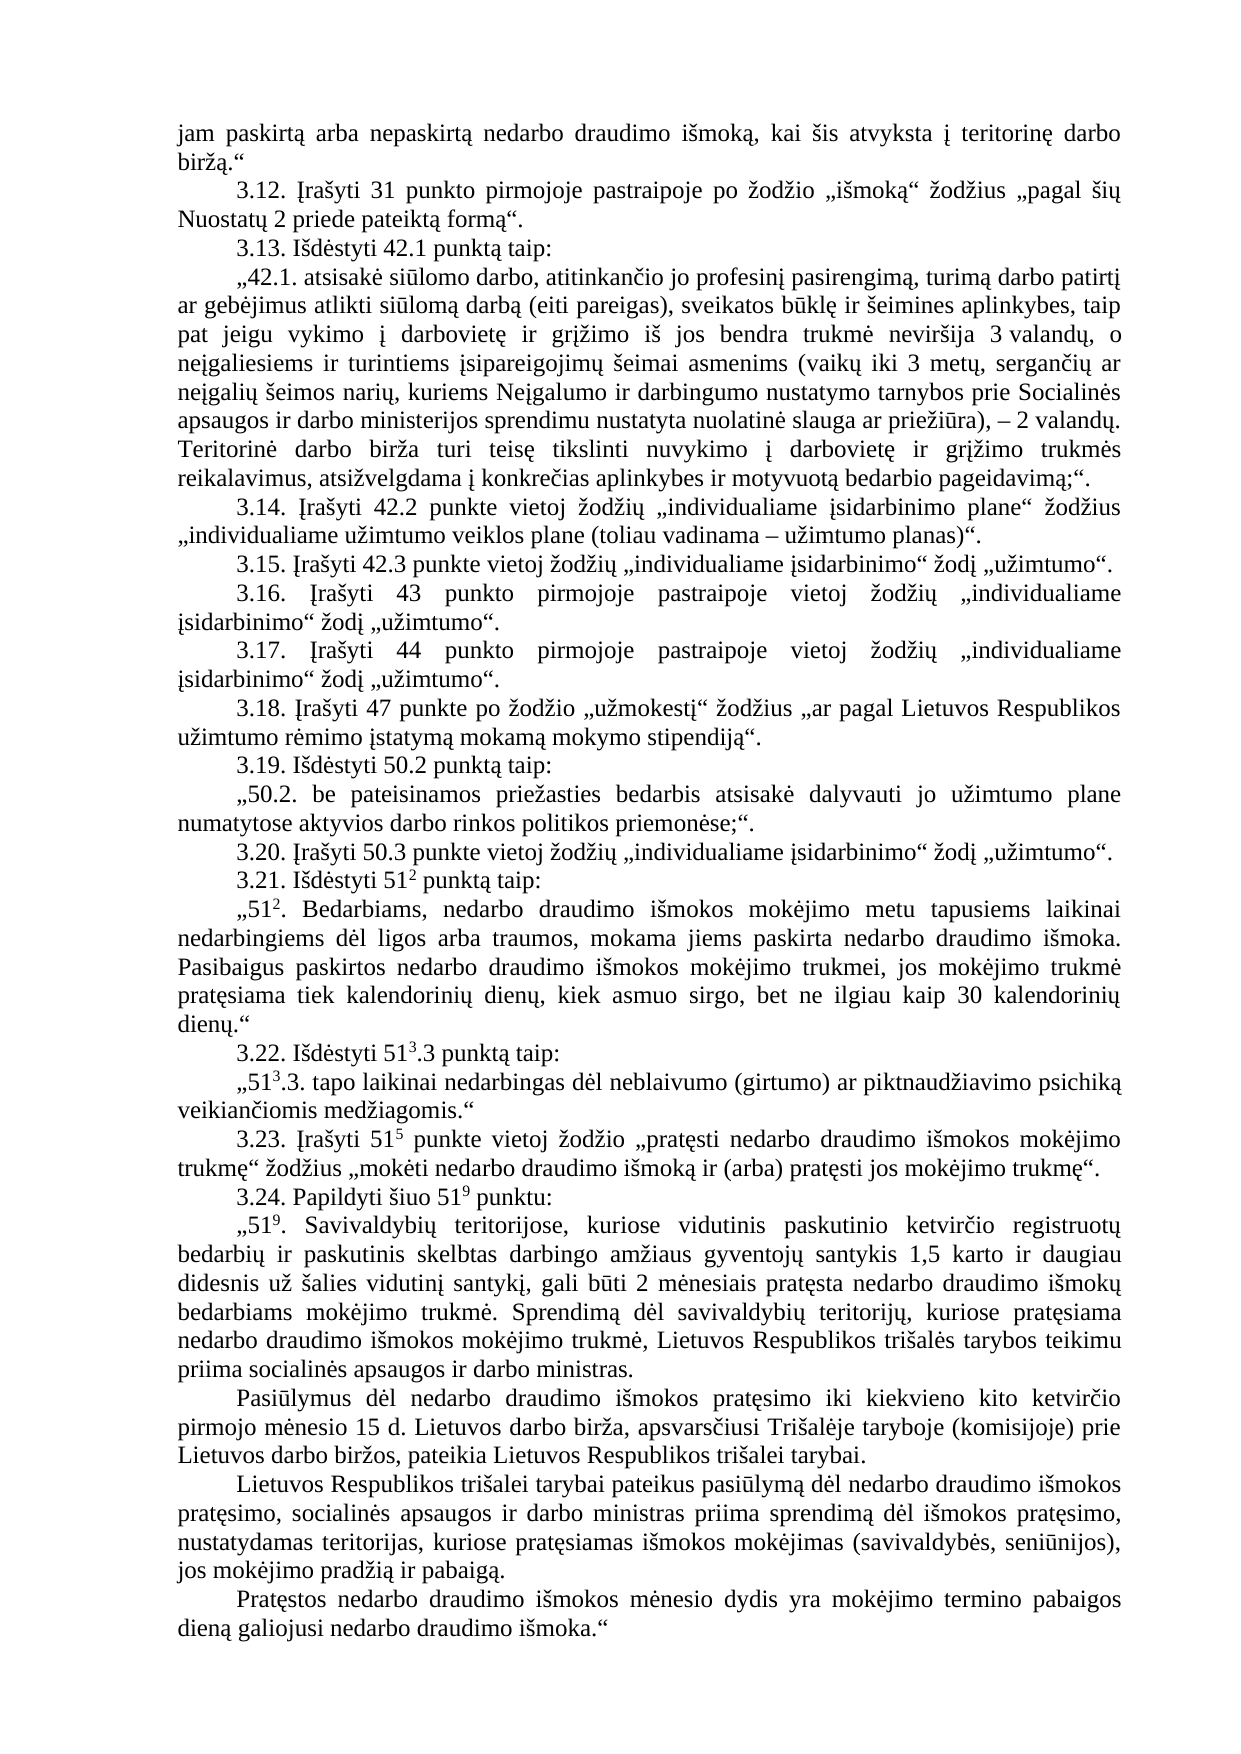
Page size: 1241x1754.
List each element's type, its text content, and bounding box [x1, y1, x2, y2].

text 3.12. Įrašyti 31 punkto pirmojoje pastraipoje po žodžio „išmoką“ žodžius „pagal šių Nuostatų 2 priede pateiktą formą“. [177, 176, 1122, 233]
text 3.19. Išdėstyti 50.2 punktą taip: [177, 751, 1122, 779]
text 3.15. Įrašyti 42.3 punkte vietoj žodžių „individualiame įsidarbinimo“ žodį „užimtumo“. [177, 549, 1122, 578]
text 3.24. Papildyti šiuo 519 punktu: [177, 1182, 1122, 1211]
text 3.18. Įrašyti 47 punkte po žodžio „užmokestį“ žodžius „ar pagal Lietuvos Respublikos užimtumo rėmimo įstatymą mokamą mokymo stipendiją“. [177, 693, 1122, 751]
text 3.20. Įrašyti 50.3 punkte vietoj žodžių „individualiame įsidarbinimo“ žodį „užimtumo“. [177, 837, 1122, 866]
text „50.2. be pateisinamos priežasties bedarbis atsisakė dalyvauti jo užimtumo plane numatytose aktyvios darbo rinkos politikos priemonėse;“. [177, 779, 1122, 837]
text 3.22. Išdėstyti 513.3 punktą taip: [177, 1038, 1122, 1067]
text „513.3. tapo laikinai nedarbingas dėl neblaivumo (girtumo) ar piktnaudžiavimo psichiką veikiančiomis medžiagomis.“ [177, 1067, 1122, 1124]
text 3.14. Įrašyti 42.2 punkte vietoj žodžių „individualiame įsidarbinimo plane“ žodžius „individualiame užimtumo veiklos plane (toliau vadinama – užimtumo planas)“. [177, 492, 1122, 549]
text „42.1. atsisakė siūlomo darbo, atitinkančio jo profesinį pasirengimą, turimą darbo patirtį ar gebėjimus atlikti siūlomą darbą (eiti pareigas), sveikatos būklę ir šeimines aplinkybes, taip pat jeigu vykimo į darbovietę ir grįžimo iš jos bendra trukmė neviršija 3 valandų, o neįgaliesiems ir turintiems įsipareigojimų šeimai asmenims (vaikų iki 3 metų, sergančių ar neįgalių šeimos narių, kuriems Neįgalumo ir darbingumo nustatymo tarnybos prie Socialinės apsaugos ir darbo ministerijos sprendimu nustatyta nuolatinė slauga ar priežiūra), – 2 valandų. Teritorinė darbo birža turi teisę tikslinti nuvykimo į darbovietę ir grįžimo trukmės reikalavimus, atsižvelgdama į konkrečias aplinkybes ir motyvuotą bedarbio pageidavimą;“. [177, 262, 1122, 492]
text Pratęstos nedarbo draudimo išmokos mėnesio dydis yra mokėjimo termino pabaigos dieną galiojusi nedarbo draudimo išmoka.“ [177, 1584, 1122, 1642]
text „512. Bedarbiams, nedarbo draudimo išmokos mokėjimo metu tapusiems laikinai nedarbingiems dėl ligos arba traumos, mokama jiems paskirta nedarbo draudimo išmoka. Pasibaigus paskirtos nedarbo draudimo išmokos mokėjimo trukmei, jos mokėjimo trukmė pratęsiama tiek kalendorinių dienų, kiek asmuo sirgo, bet ne ilgiau kaip 30 kalendorinių dienų.“ [177, 894, 1122, 1038]
text 3.17. Įrašyti 44 punkto pirmojoje pastraipoje vietoj žodžių „individualiame įsidarbinimo“ žodį „užimtumo“. [177, 636, 1122, 693]
text 3.16. Įrašyti 43 punkto pirmojoje pastraipoje vietoj žodžių „individualiame įsidarbinimo“ žodį „užimtumo“. [177, 578, 1122, 636]
text Pasiūlymus dėl nedarbo draudimo išmokos pratęsimo iki kiekvieno kito ketvirčio pirmojo mėnesio 15 d. Lietuvos darbo birža, apsvarsčiusi Trišalėje taryboje (komisijoje) prie Lietuvos darbo biržos, pateikia Lietuvos Respublikos trišalei tarybai. [177, 1383, 1122, 1469]
text „519. Savivaldybių teritorijose, kuriose vidutinis paskutinio ketvirčio registruotų bedarbių ir paskutinis skelbtas darbingo amžiaus gyventojų santykis 1,5 karto ir daugiau didesnis už šalies vidutinį santykį, gali būti 2 mėnesiais pratęsta nedarbo draudimo išmokų bedarbiams mokėjimo trukmė. Sprendimą dėl savivaldybių teritorijų, kuriose pratęsiama nedarbo draudimo išmokos mokėjimo trukmė, Lietuvos Respublikos trišalės tarybos teikimu priima socialinės apsaugos ir darbo ministras. [177, 1211, 1122, 1383]
text 3.23. Įrašyti 515 punkte vietoj žodžio „pratęsti nedarbo draudimo išmokos mokėjimo trukmę“ žodžius „mokėti nedarbo draudimo išmoką ir (arba) pratęsti jos mokėjimo trukmę“. [177, 1124, 1122, 1182]
text 3.13. Išdėstyti 42.1 punktą taip: [177, 233, 1122, 262]
text Lietuvos Respublikos trišalei tarybai pateikus pasiūlymą dėl nedarbo draudimo išmokos pratęsimo, socialinės apsaugos ir darbo ministras priima sprendimą dėl išmokos pratęsimo, nustatydamas teritorijas, kuriose pratęsiamas išmokos mokėjimas (savivaldybės, seniūnijos), jos mokėjimo pradžią ir pabaigą. [177, 1469, 1122, 1584]
text jam paskirtą arba nepaskirtą nedarbo draudimo išmoką, kai šis atvyksta į teritorinę darbo biržą.“ [177, 118, 1122, 176]
text 3.21. Išdėstyti 512 punktą taip: [177, 866, 1122, 894]
